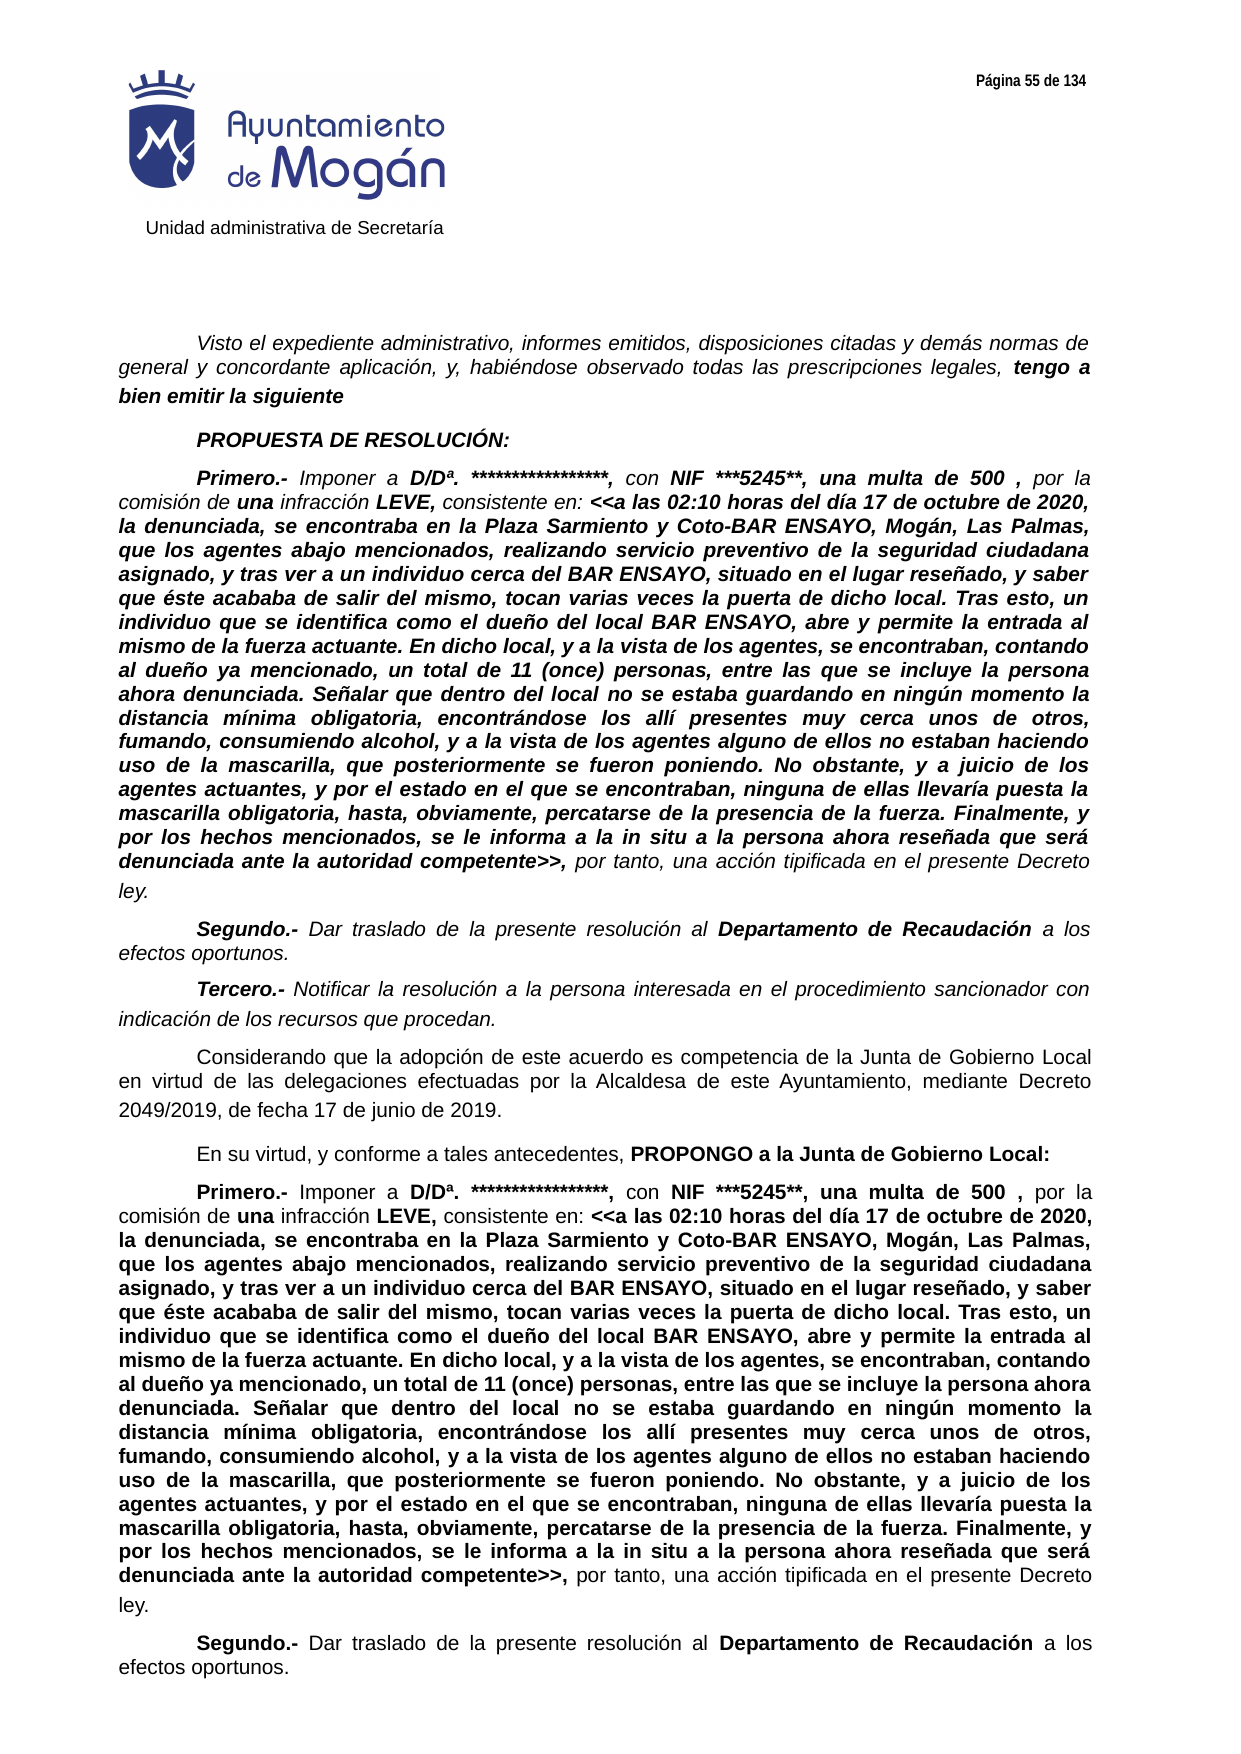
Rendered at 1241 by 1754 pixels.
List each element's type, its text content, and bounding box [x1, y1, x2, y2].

picture [128, 70, 445, 206]
text Tercero.- Notificar la resolución a la persona interesada en el procedimiento sancionador con indicación de los recursos que procedan. [118, 977, 1092, 1032]
text Primero.- Imponer a D/Dª. *****************, con NIF ***5245**, una multa de 500 , por la comisión de una infracción LEVE, consistente en: <<a las 02:10 horas del día 17 de octubre de 2020, la denunciada, se encontraba en la Plaza Sarmiento y Coto-BAR ENSAYO, Mogán, Las Palmas, que los agentes abajo mencionados, realizando servicio preventivo de la seguridad ciudadana asignado, y tras ver a un individuo cerca del BAR ENSAYO, situado en el lugar reseñado, y saber que éste acababa de salir del mismo, tocan varias veces la puerta de dicho local. Tras esto, un individuo que se identifica como el dueño del local BAR ENSAYO, abre y permite la entrada al mismo de la fuerza actuante. En dicho local, y a la vista de los agentes, se encontraban, contando al dueño ya mencionado, un total de 11 (once) personas, entre las que se incluye la persona ahora denunciada. Señalar que dentro del local no se estaba guardando en ningún momento la distancia mínima obligatoria, encontrándose los allí presentes muy cerca unos de otros, fumando, consumiendo alcohol, y a la vista de los agentes alguno de ellos no estaban haciendo uso de la mascarilla, que posteriormente se fueron poniendo. No obstante, y a juicio de los agentes actuantes, y por el estado en el que se encontraban, ninguna de ellas llevaría puesta la mascarilla obligatoria, hasta, obviamente, percatarse de la presencia de la fuerza. Finalmente, y por los hechos mencionados, se le informa a la in situ a la persona ahora reseñada que será denunciada ante la autoridad competente>>, por tanto, una acción tipificada en el presente Decreto ley. [118, 466, 1092, 904]
text Segundo.- Dar traslado de la presente resolución al Departamento de Recaudación a los efectos oportunos. [118, 1631, 1092, 1679]
text Segundo.- Dar traslado de la presente resolución al Departamento de Recaudación a los efectos oportunos. [118, 917, 1092, 964]
text En su virtud, y conforme a tales antecedentes, PROPONGO a la Junta de Gobierno Local: [118, 1136, 1092, 1167]
text Considerando que la adopción de este acuerdo es competencia de la Junta de Gobierno Local en virtud de las delegaciones efectuadas por la Alcaldesa de este Ayuntamiento, mediante Decreto 2049/2019, de fecha 17 de junio de 2019. [118, 1045, 1092, 1124]
text PROPUESTA DE RESOLUCIÓN: [118, 422, 1092, 453]
text Visto el expediente administrativo, informes emitidos, disposiciones citadas y demás normas de general y concordante aplicación, y, habiéndose observado todas las prescripciones legales, tengo a bien emitir la siguiente [118, 331, 1092, 409]
text Primero.- Imponer a D/Dª. *****************, con NIF ***5245**, una multa de 500 , por la comisión de una infracción LEVE, consistente en: <<a las 02:10 horas del día 17 de octubre de 2020, la denunciada, se encontraba en la Plaza Sarmiento y Coto-BAR ENSAYO, Mogán, Las Palmas, que los agentes abajo mencionados, realizando servicio preventivo de la seguridad ciudadana asignado, y tras ver a un individuo cerca del BAR ENSAYO, situado en el lugar reseñado, y saber que éste acababa de salir del mismo, tocan varias veces la puerta de dicho local. Tras esto, un individuo que se identifica como el dueño del local BAR ENSAYO, abre y permite la entrada al mismo de la fuerza actuante. En dicho local, y a la vista de los agentes, se encontraban, contando al dueño ya mencionado, un total de 11 (once) personas, entre las que se incluye la persona ahora denunciada. Señalar que dentro del local no se estaba guardando en ningún momento la distancia mínima obligatoria, encontrándose los allí presentes muy cerca unos de otros, fumando, consumiendo alcohol, y a la vista de los agentes alguno de ellos no estaban haciendo uso de la mascarilla, que posteriormente se fueron poniendo. No obstante, y a juicio de los agentes actuantes, y por el estado en el que se encontraban, ninguna de ellas llevaría puesta la mascarilla obligatoria, hasta, obviamente, percatarse de la presencia de la fuerza. Finalmente, y por los hechos mencionados, se le informa a la in situ a la persona ahora reseñada que será denunciada ante la autoridad competente>>, por tanto, una acción tipificada en el presente Decreto ley. [118, 1180, 1092, 1618]
